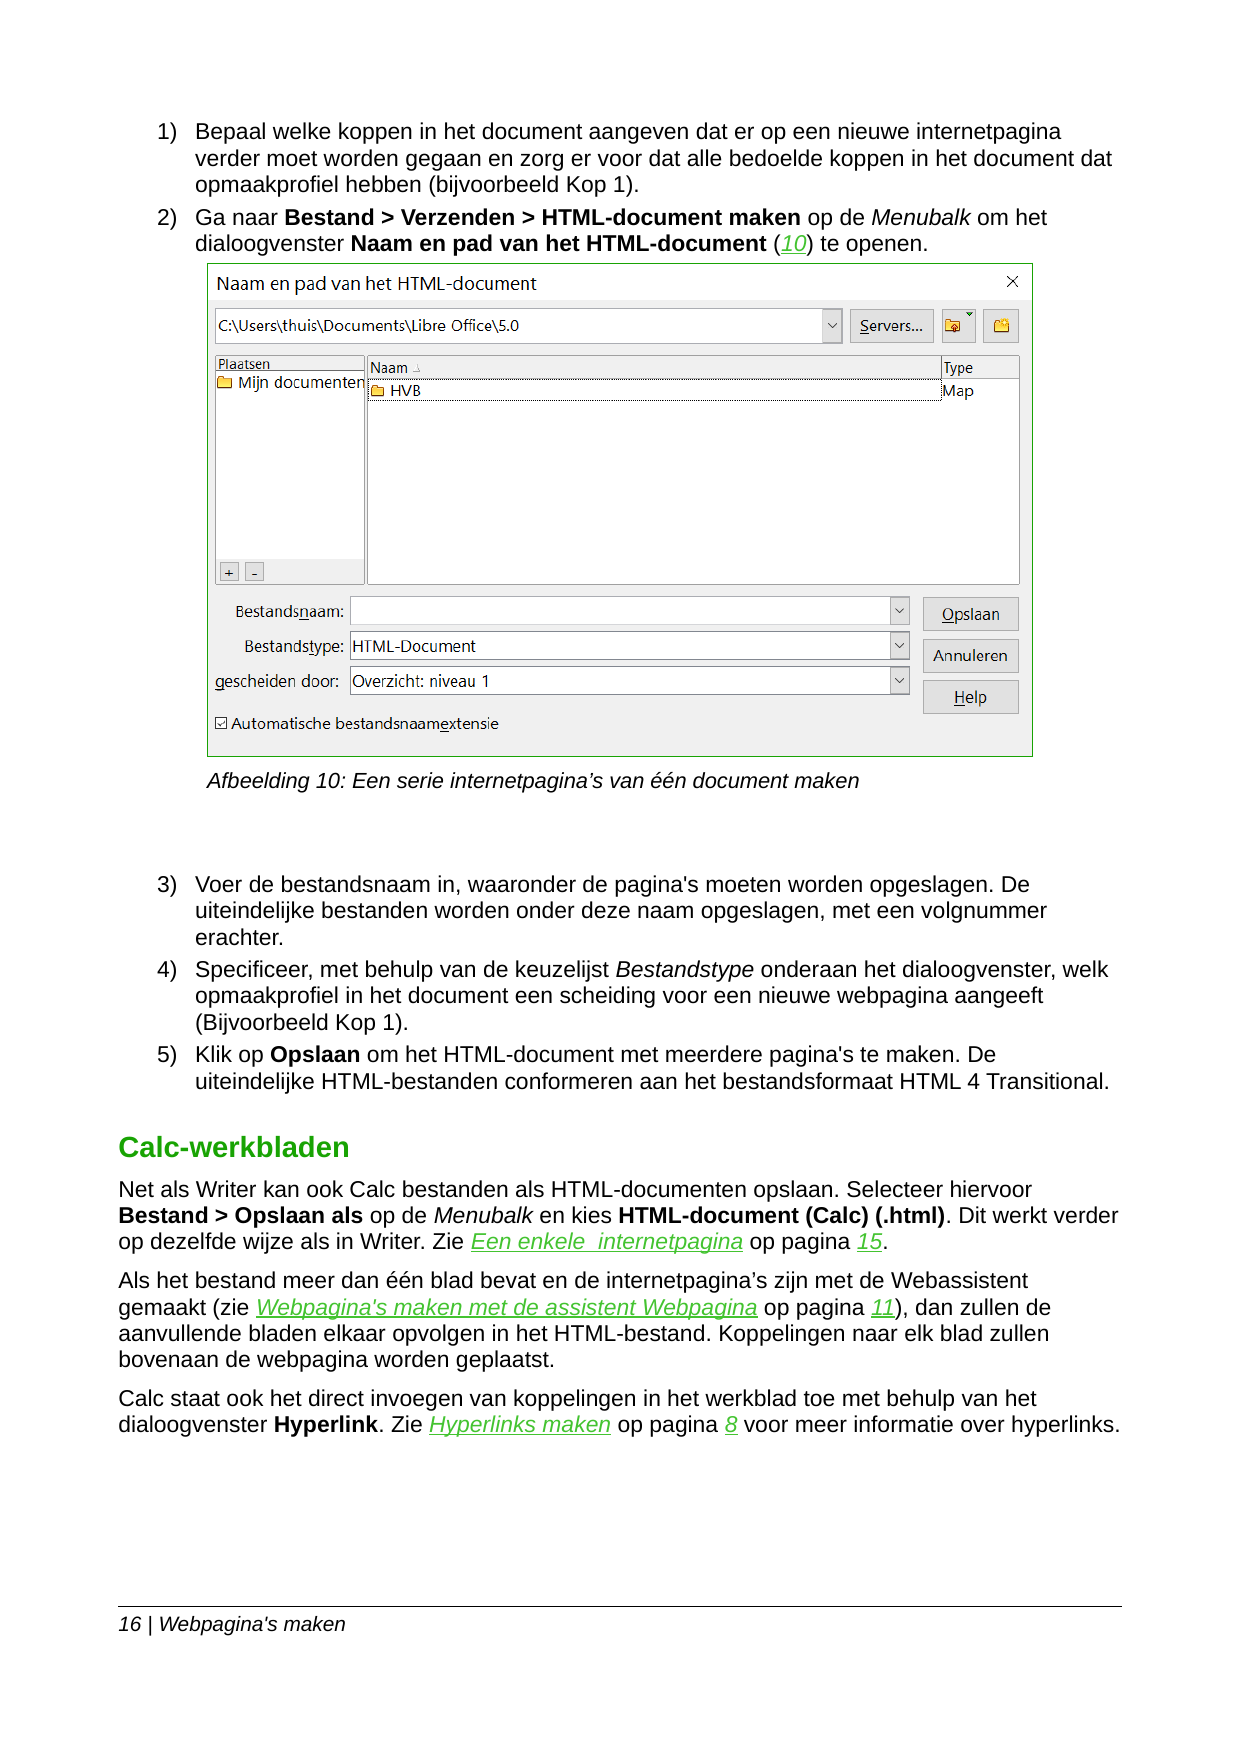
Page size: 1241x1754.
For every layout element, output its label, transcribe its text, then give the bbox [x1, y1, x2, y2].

list Voer de bestandsnaam in, waaronder de pagina's moeten worden opgeslagen. De uiteindelijke bestanden worden onder deze naam opgeslagen, met een volgnummer erachter. [177, 871, 1122, 950]
picture [208, 264, 1032, 756]
text Afbeelding 10: Een serie internetpagina’s van één document maken [207, 757, 1033, 793]
text Als het bestand meer dan één blad bevat en de internetpagina’s zijn met de Webassistent gemaakt (zie Webpagina's maken met de assistent Webpagina op pagina 11), dan zullen de aanvullende bladen elkaar opvolgen in het HTML-bestand. Koppelingen naar elk blad zullen bovenaan de webpagina worden geplaatst. [118, 1267, 1122, 1372]
list Bepaal welke koppen in het document aangeven dat er op een nieuwe internetpagina verder moet worden gegaan en zorg er voor dat alle bedoelde koppen in het document dat opmaakprofiel hebben (bijvoorbeeld Kop 1). [177, 118, 1122, 197]
list Ga naar Bestand > Verzenden > HTML-document maken op de Menubalk om het dialoogvenster Naam en pad van het HTML-document (Afbeelding 10) te openen. [177, 203, 1122, 256]
text Calc staat ook het direct invoegen van koppelingen in het werkblad toe met behulp van het dialoogvenster Hyperlink. Zie Hyperlinks maken op pagina 8 voor meer informatie over hyperlinks. [118, 1385, 1122, 1438]
subtitle Calc-werkbladen [118, 1129, 1122, 1163]
list Klik op Opslaan om het HTML-document met meerdere pagina's te maken. De uiteindelijke HTML-bestanden conformeren aan het bestandsformaat HTML 4 Transitional. [177, 1041, 1122, 1094]
list Specificeer, met behulp van de keuzelijst Bestandstype onderaan het dialoogvenster, welk opmaakprofiel in het document een scheiding voor een nieuwe webpagina aangeeft (Bijvoorbeeld Kop 1). [177, 956, 1122, 1035]
text Net als Writer kan ook Calc bestanden als HTML-documenten opslaan. Selecteer hiervoor Bestand > Opslaan als op de Menubalk en kies HTML-document (Calc) (.html). Dit werkt verder op dezelfde wijze als in Writer. Zie Een enkele internetpagina op pagina 15. [118, 1176, 1122, 1254]
